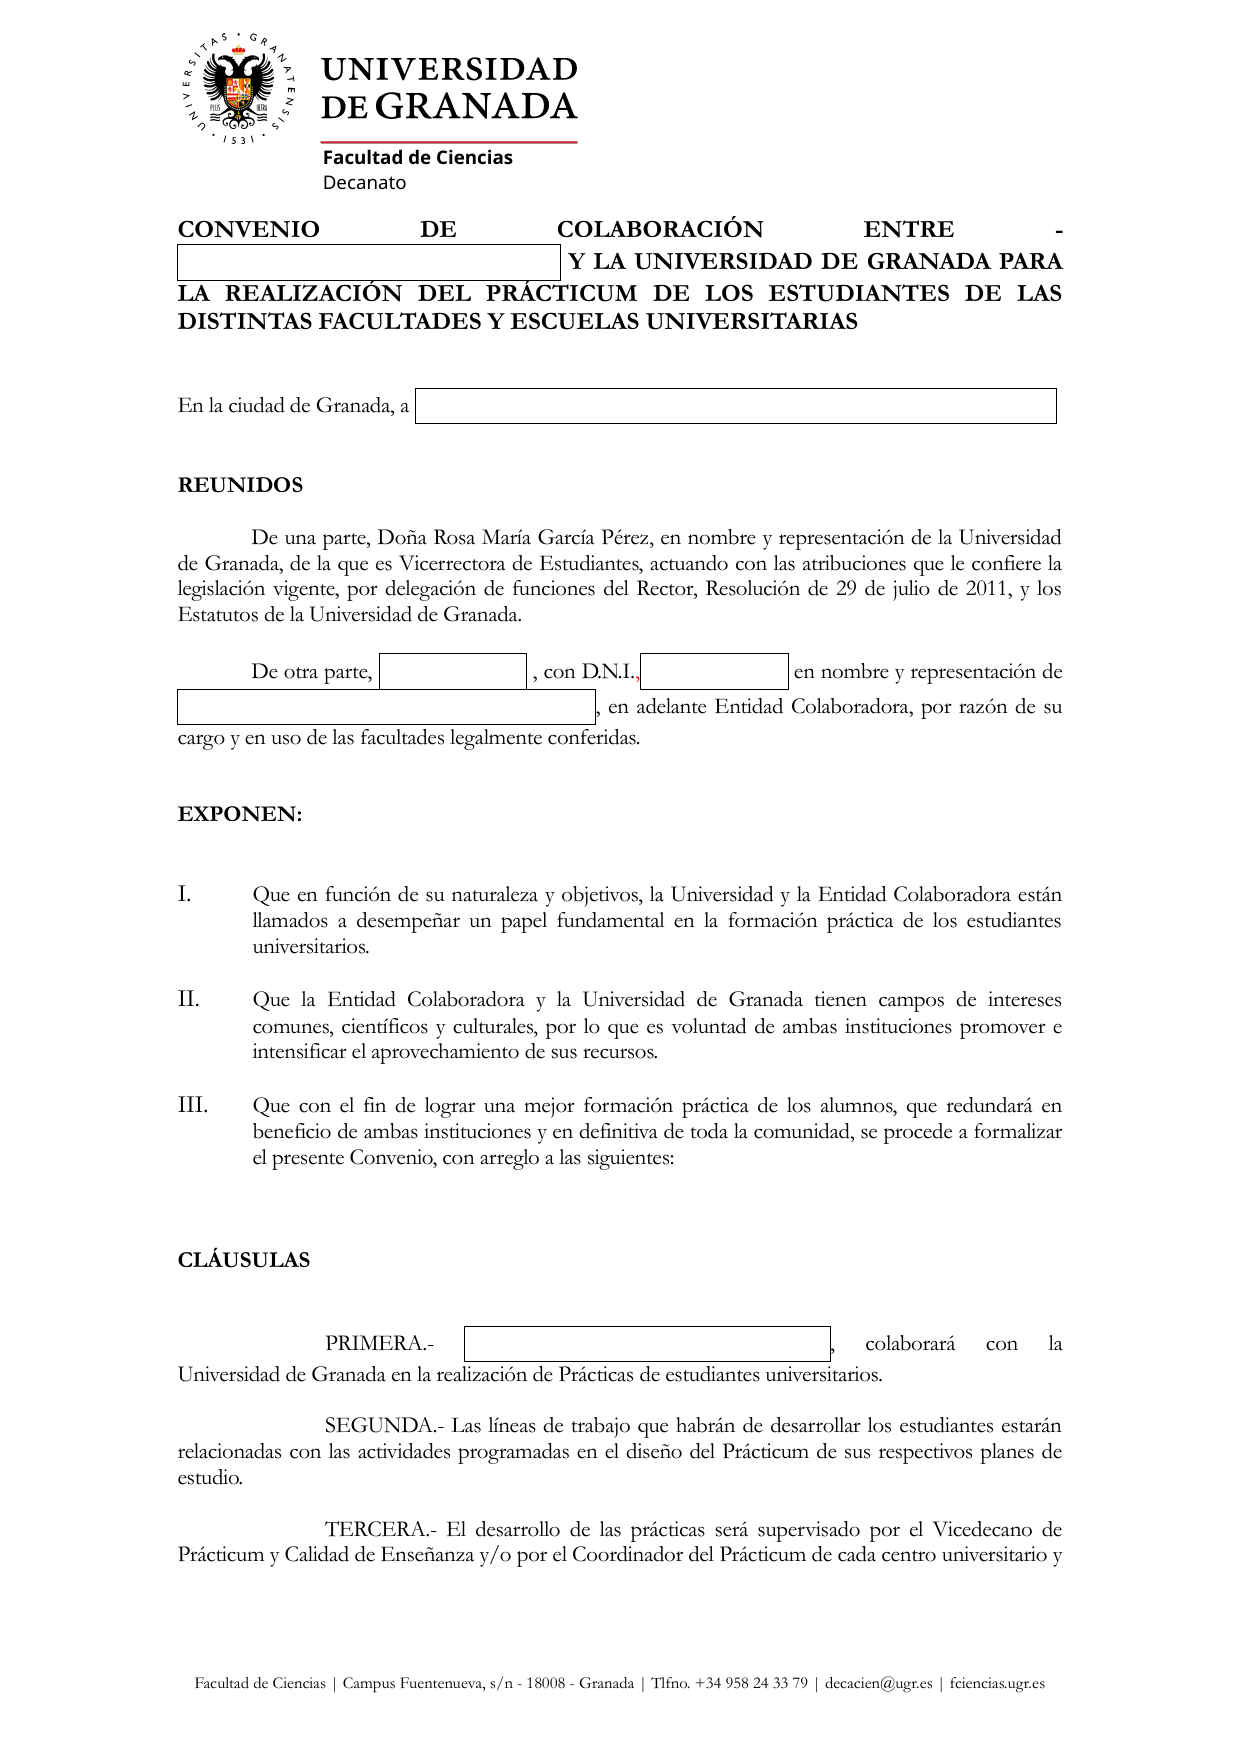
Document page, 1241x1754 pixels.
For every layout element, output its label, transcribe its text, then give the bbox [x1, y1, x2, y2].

list Que la Entidad Colaboradora y la Universidad de Granada tienen campos de intereses comunes, científicos y culturales, por lo que es voluntad de ambas instituciones promover e intensificar el aprovechamiento de sus recursos. [177, 985, 1063, 1065]
list Que con el fin de lograr una mejor formación práctica de los alumnos, que redundará en beneficio de ambas instituciones y en definitiva de toda la comunidad, se procede a formalizar el presente Convenio, con arreglo a las siguientes: [177, 1091, 1063, 1171]
text PRIMERA.- , colaborará con la Universidad de Granada en la realización de Prácticas de estudiantes universitarios. [177, 1326, 1063, 1387]
subtitle REUNIDOS [177, 473, 1063, 498]
text De una parte, Doña Rosa María García Pérez, en nombre y representación de la Universidad de Granada, de la que es Vicerrectora de Estudiantes, actuando con las atribuciones que le confiere la legislación vigente, por delegación de funciones del Rector, Resolución de 29 de julio de 2011, y los Estatutos de la Universidad de Granada. [177, 524, 1063, 628]
picture [182, 33, 578, 144]
text TERCERA.- El desarrollo de las prácticas será supervisado por el Vicedecano de Prácticum y Calidad de Enseñanza y/o por el Coordinador del Prácticum de cada centro universitario y [177, 1516, 1063, 1568]
text SEGUNDA.- Las líneas de trabajo que habrán de desarrollar los estudiantes estarán relacionadas con las actividades programadas en el diseño del Prácticum de sus respectivos planes de estudio. [177, 1413, 1063, 1490]
text En la ciudad de Granada, a [177, 388, 415, 423]
list Que en función de su naturaleza y objetivos, la Universidad y la Entidad Colaboradora están llamados a desempeñar un papel fundamental en la formación práctica de los estudiantes universitarios. [177, 879, 1063, 959]
text De otra parte, , con D.N.I., en nombre y representación de , en adelante Entidad Colaboradora, por razón de su cargo y en uso de las facultades legalmente conferidas. [177, 653, 1063, 750]
text CONVENIO DE COLABORACIÓN ENTRE ­­­­­­­­­­­­­­­­ Y LA UNIVERSIDAD DE GRANADA PARA LA REALIZACIÓN DEL PRÁCTICUM DE LOS ESTUDIANTES DE LAS DISTINTAS FACULTADES Y ESCUELAS UNIVERSITARIAS [177, 216, 1063, 336]
subtitle CLÁUSULAS [177, 1248, 1063, 1274]
subtitle EXPONEN: [177, 802, 1063, 828]
